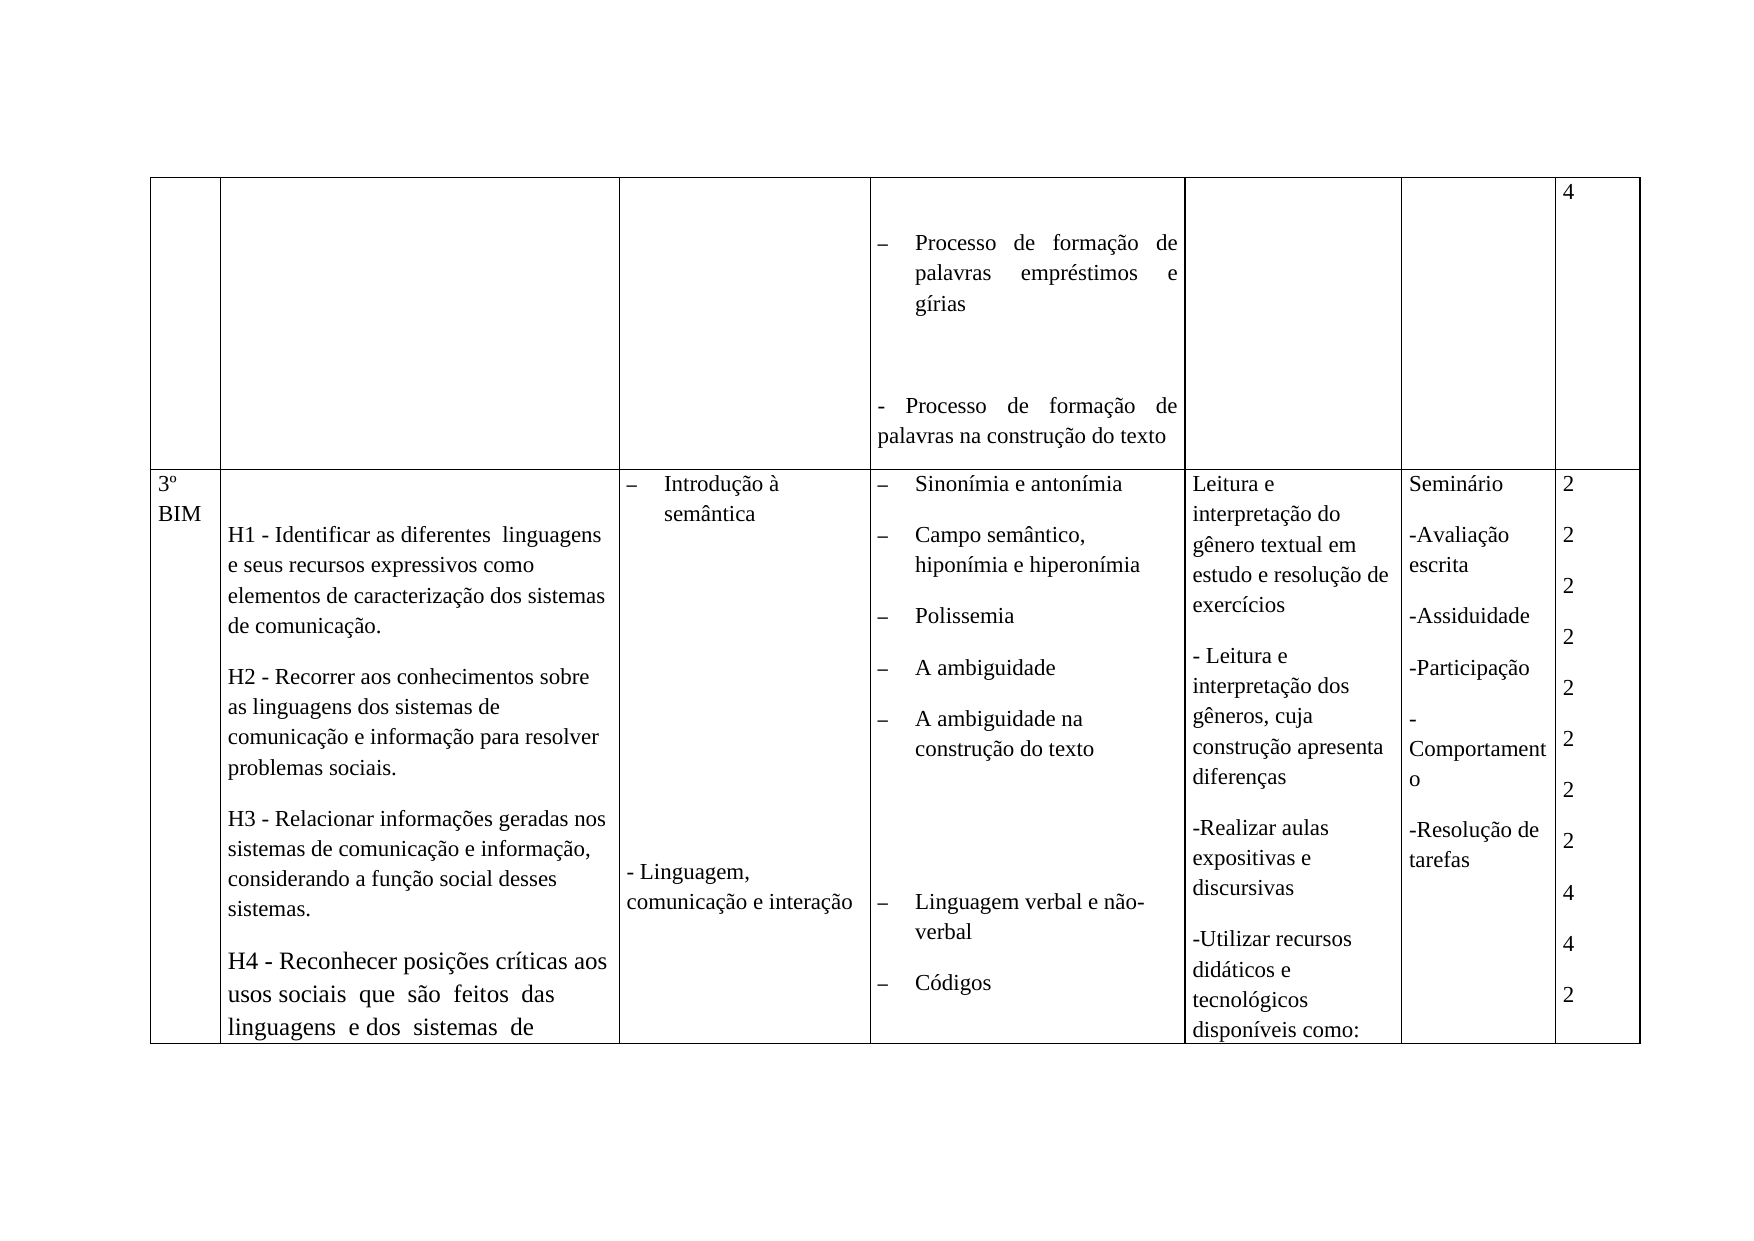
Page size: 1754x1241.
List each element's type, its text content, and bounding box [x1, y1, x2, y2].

table_cell Leitura e interpretação do gênero textual em estudo e resolução de exercícios - Leitura e interpretação dos gêneros, cuja construção apresenta diferenças -Realizar aulas expositivas e discursivas -Utilizar recursos didáticos e tecnológicos disponíveis como: [1186, 470, 1401, 1042]
table_cell [151, 178, 220, 469]
table_cell Seminário -Avaliação escrita -Assiduidade -Participação -Comportamento -Resolução de tarefas [1402, 470, 1555, 1042]
table_cell 2 2 2 2 2 2 2 2 4 4 2 [1556, 470, 1639, 1042]
table_cell Introdução à semântica - Linguagem, comunicação e interação [620, 470, 870, 1042]
table_cell 3º BIM [151, 470, 220, 1042]
table_cell [1402, 178, 1555, 469]
table_cell [620, 178, 870, 469]
table_cell [221, 178, 619, 469]
table_cell 4 [1556, 178, 1639, 469]
table_cell H1 - Identificar as diferentes linguagens e seus recursos expressivos como elementos de caracterização dos sistemas de comunicação. H2 - Recorrer aos conhecimentos sobre as linguagens dos sistemas de comunicação e informação para resolver problemas sociais. H3 - Relacionar informações geradas nos sistemas de comunicação e informação, considerando a função social desses sistemas. H4 - Reconhecer posições críticas aos usos sociais que são feitos das linguagens e dos sistemas de [221, 470, 619, 1042]
table_cell Sinonímia e antonímia Campo semântico, hiponímia e hiperonímia Polissemia A ambiguidade A ambiguidade na construção do texto Linguagem verbal e não-verbal Códigos A língua A teoria da comunicação As funções da linguagem na construção do texto [871, 470, 1184, 1042]
table_cell [1186, 178, 1401, 469]
table_cell Regras de acentuação gráfica A acentuação na construção do texto. Tipos de morfemas Os elementos mórficos na construção do texto. Processo de formação de palavras empréstimos e gírias - Processo de formação de palavras na construção do texto [871, 178, 1184, 469]
